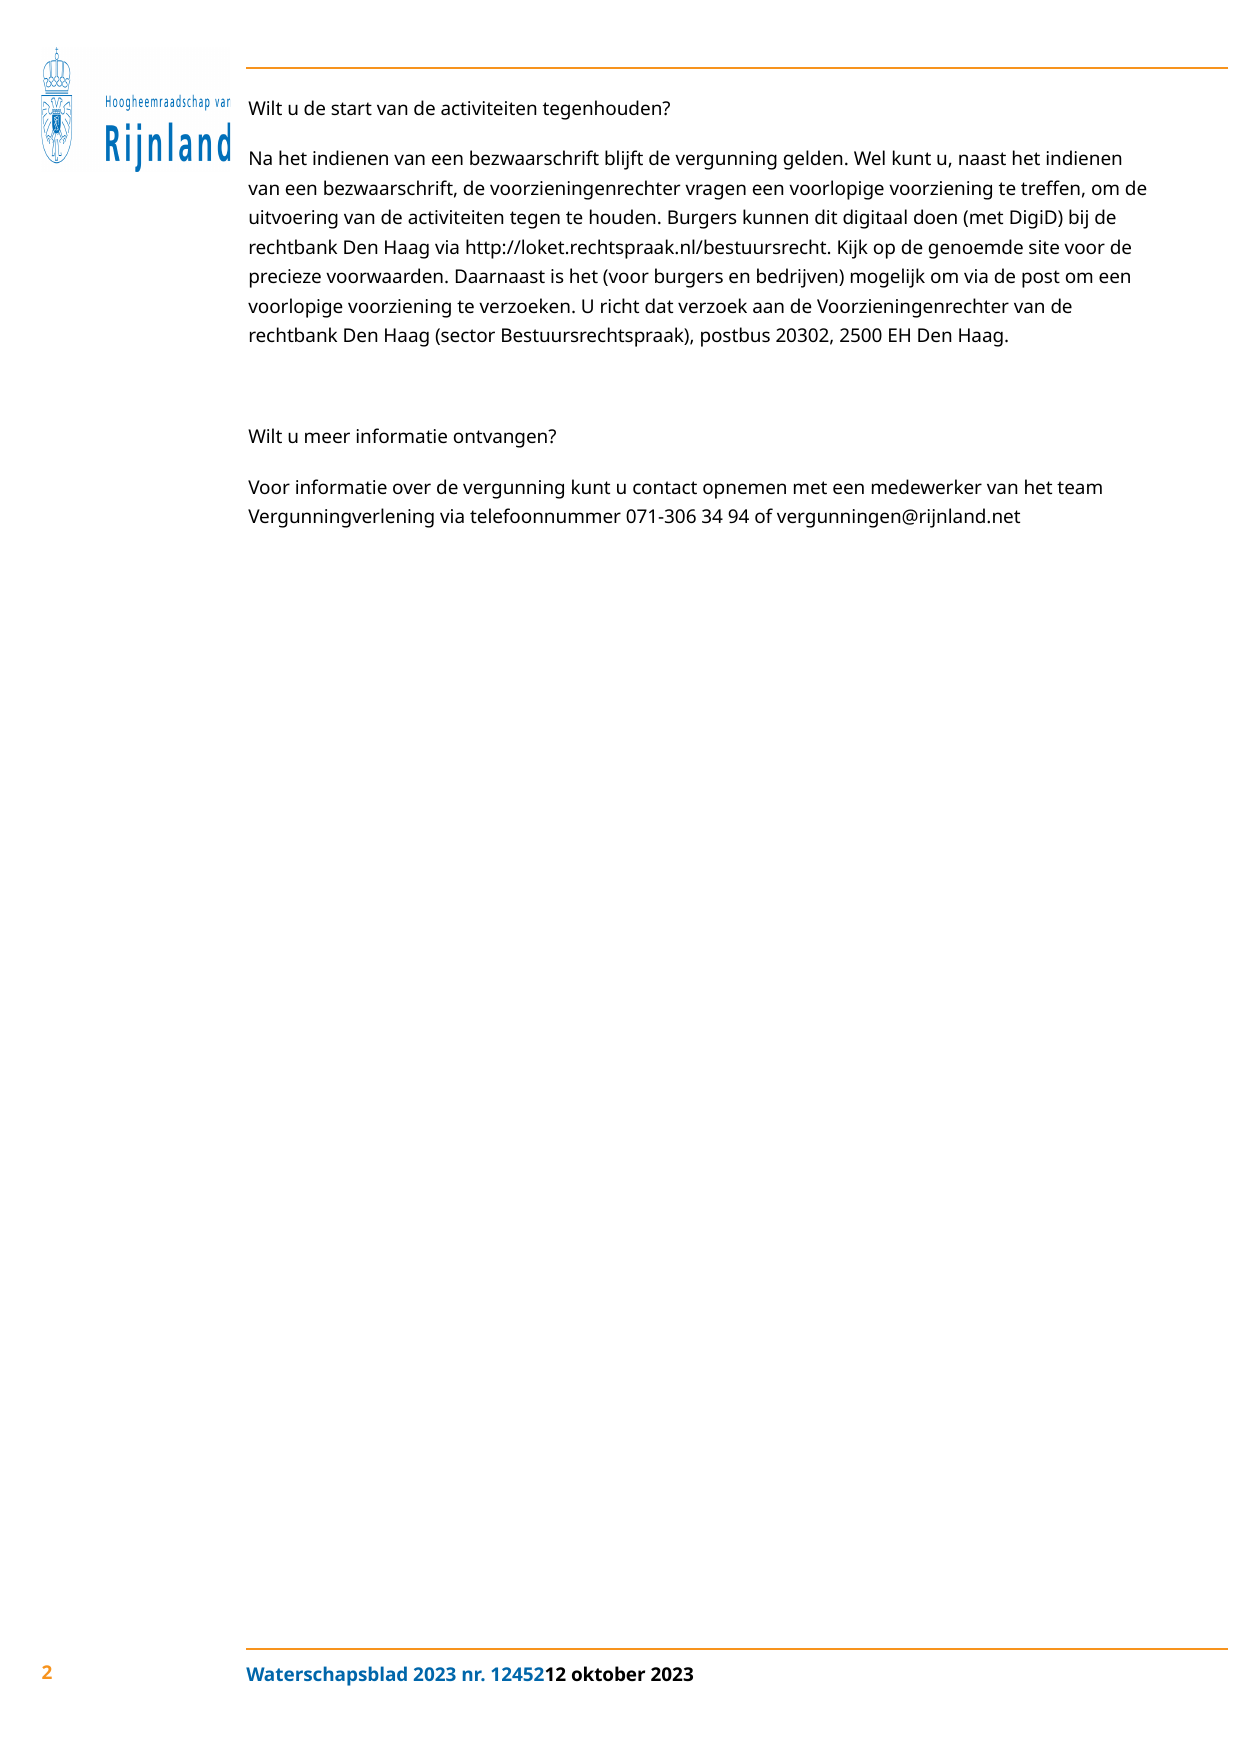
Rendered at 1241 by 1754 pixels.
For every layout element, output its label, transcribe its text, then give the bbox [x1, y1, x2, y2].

text Voor informatie over de vergunning kunt u contact opnemen met een medewerker van het team Vergunningverlening via telefoonnummer 071-306 34 94 of vergunningen@rijnland.net [248, 474, 1152, 529]
text Na het indienen van een bezwaarschrift blijft de vergunning gelden. Wel kunt u, naast het indienen van een bezwaarschrift, de voorzieningenrechter vragen een voorlopige voorziening te treffen, om de uitvoering van de activiteiten tegen te houden. Burgers kunnen dit digitaal doen (met DigiD) bij de rechtbank Den Haag via http://loket.rechtspraak.nl/bestuursrecht. Kijk op de genoemde site voor de precieze voorwaarden. Daarnaast is het (voor burgers en bedrijven) mogelijk om via de post om een voorlopige voorziening te verzoeken. U richt dat verzoek aan de Voorzieningenrechter van de rechtbank Den Haag (sector Bestuursrechtspraak), postbus 20302, 2500 EH Den Haag. [248, 145, 1152, 348]
text Wilt u de start van de activiteiten tegenhouden? [248, 95, 1152, 121]
text Wilt u meer informatie ontvangen? [248, 423, 1152, 449]
picture [41, 47, 231, 172]
